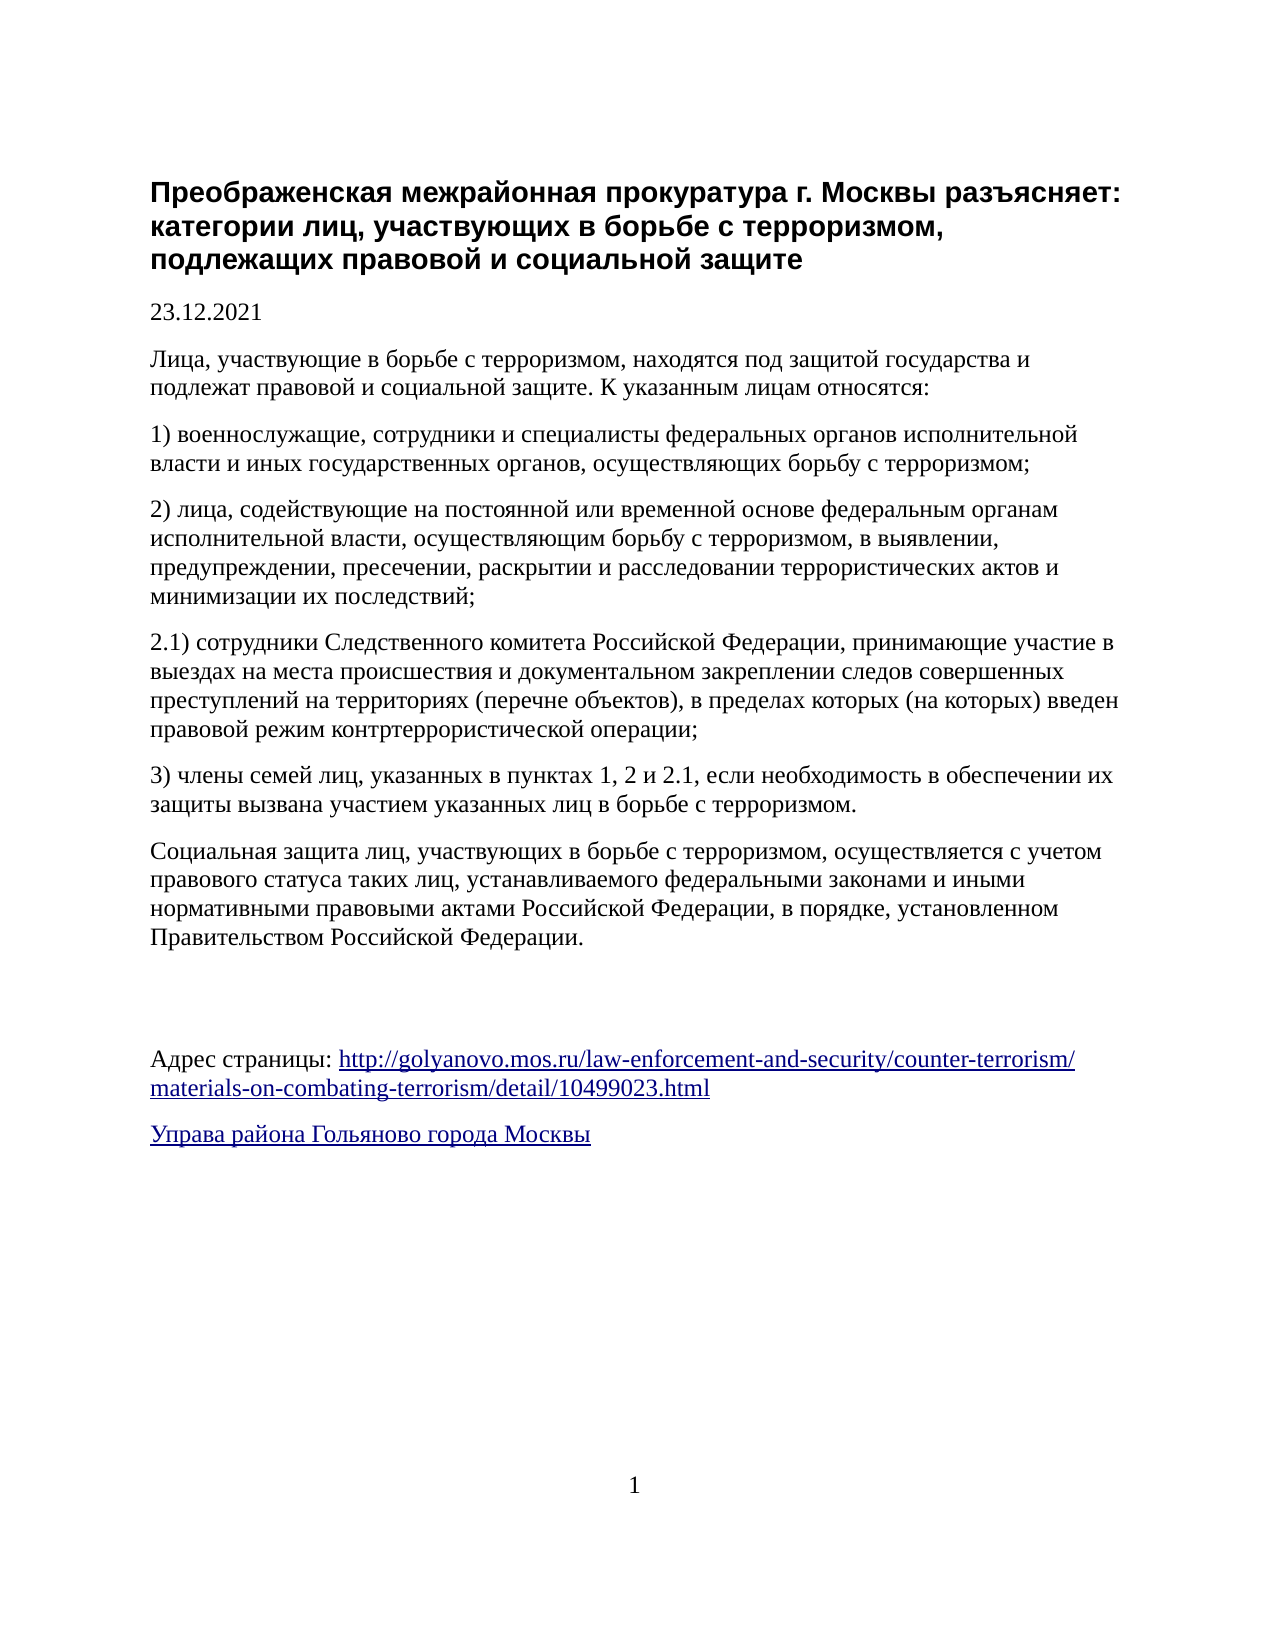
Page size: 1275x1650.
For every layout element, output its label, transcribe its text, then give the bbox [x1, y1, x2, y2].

text 3) члены семей лиц, указанных в пунктах 1, 2 и 2.1, если необходимость в обеспечении их защиты вызвана участием указанных лиц в борьбе с терроризмом. [150, 760, 1125, 818]
text 2.1) сотрудники Следственного комитета Российской Федерации, принимающие участие в выездах на места происшествия и документальном закреплении следов совершенных преступлений на территориях (перечне объектов), в пределах которых (на которых) введен правовой режим контртеррористической операции; [150, 627, 1125, 742]
text Управа района Гольяново города Москвы [150, 1119, 1125, 1148]
text 1) военнослужащие, сотрудники и специалисты федеральных органов исполнительной власти и иных государственных органов, осуществляющих борьбу с терроризмом; [150, 419, 1125, 477]
text 2) лица, содействующие на постоянной или временной основе федеральным органам исполнительной власти, осуществляющим борьбу с терроризмом, в выявлении, предупреждении, пресечении, раскрытии и расследовании террористических актов и минимизации их последствий; [150, 494, 1125, 609]
text Лица, участвующие в борьбе с терроризмом, находятся под защитой государства и подлежат правовой и социальной защите. К указанным лицам относятся: [150, 344, 1125, 401]
text Социальная защита лиц, участвующих в борьбе с терроризмом, осуществляется с учетом правового статуса таких лиц, устанавливаемого федеральными законами и иными нормативными правовыми актами Российской Федерации, в порядке, установленном Правительством Российской Федерации. [150, 836, 1125, 951]
text 23.12.2021 [150, 297, 1125, 326]
subtitle Преображенская межрайонная прокуратура г. Москвы разъясняет: категории лиц, участвующих в борьбе с терроризмом, подлежащих правовой и социальной защите [150, 175, 1125, 276]
text Адрес страницы: http://golyanovo.mos.ru/law-enforcement-and-security/counter-terrorism/materials-on-combating-terrorism/detail/10499023.html [150, 1044, 1125, 1102]
